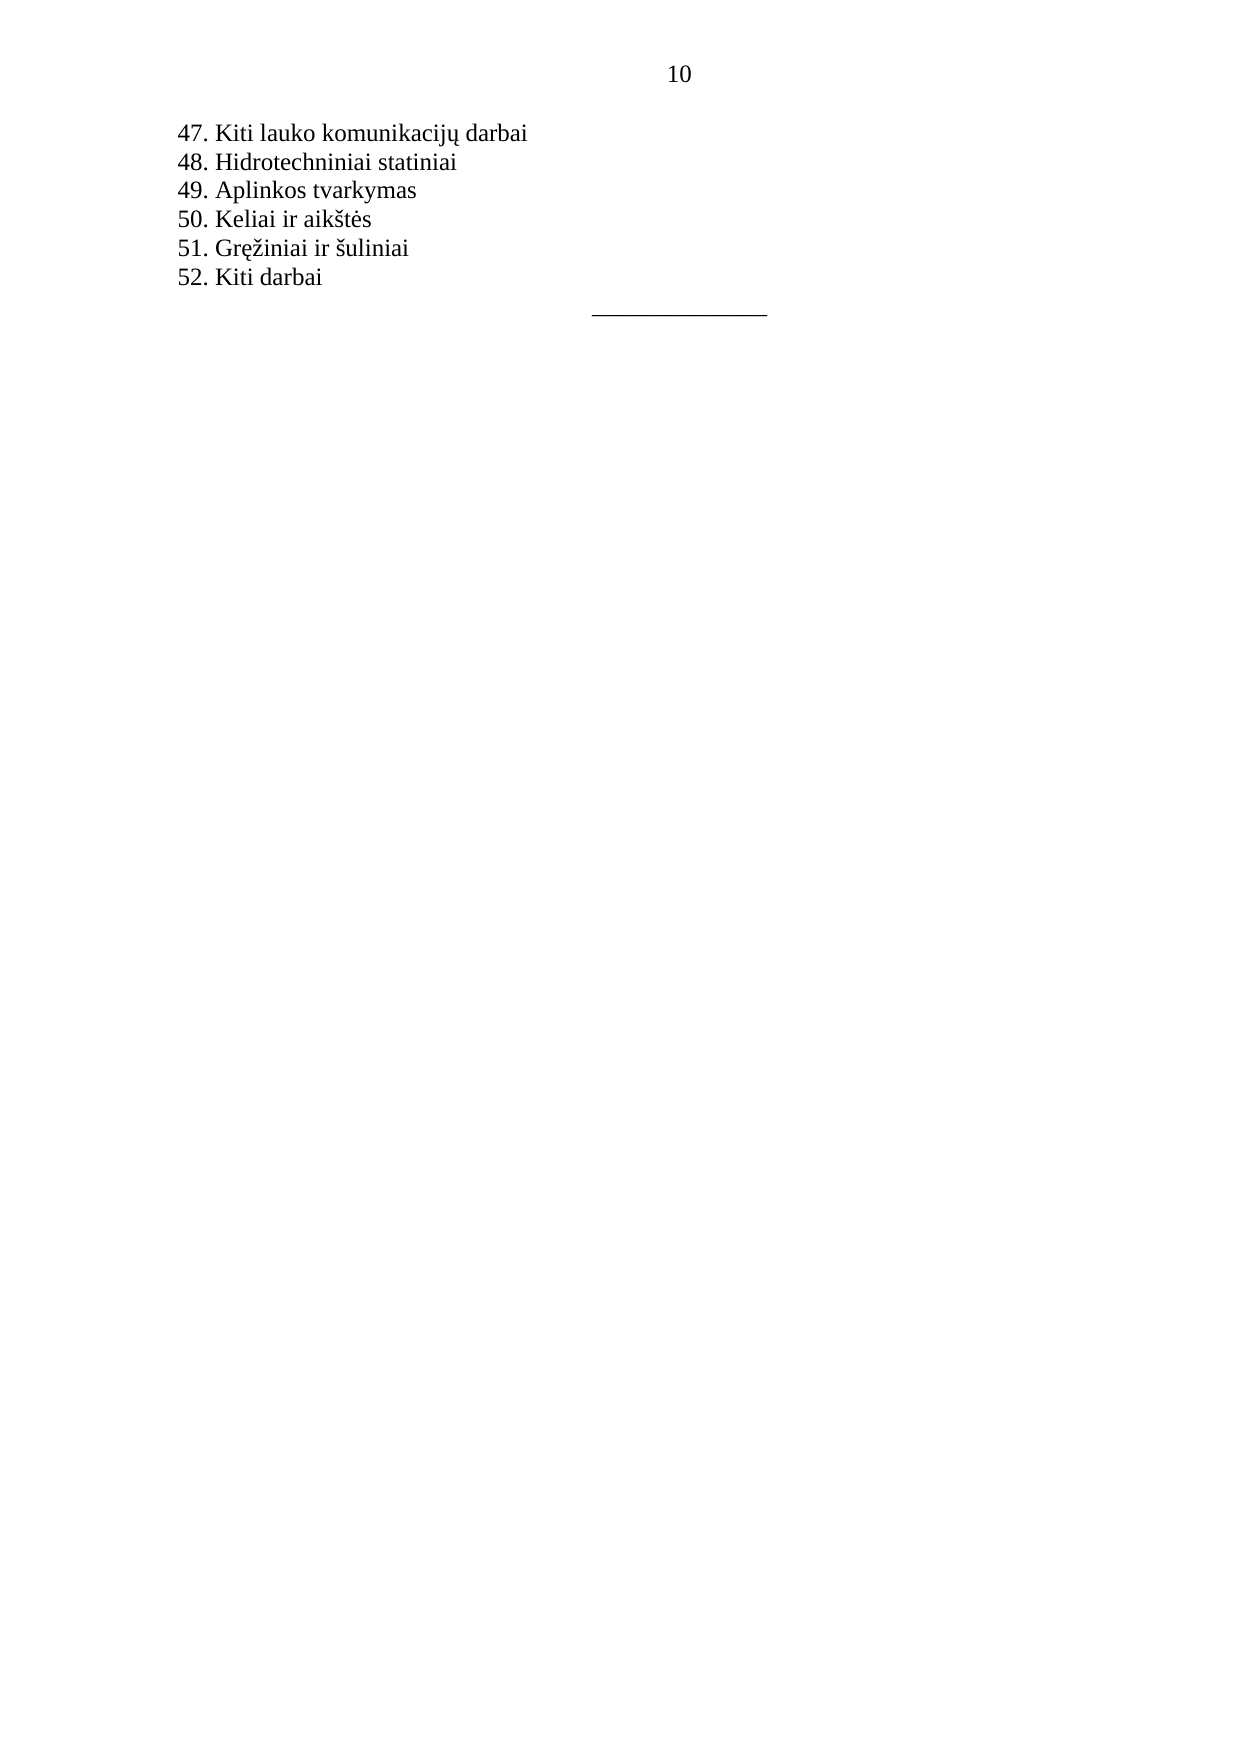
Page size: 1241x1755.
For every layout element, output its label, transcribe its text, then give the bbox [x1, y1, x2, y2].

text 51. Gręžiniai ir šuliniai [177, 233, 1181, 262]
text 48. Hidrotechniniai statiniai [177, 147, 1181, 176]
text ______________ [177, 291, 1181, 319]
text 52. Kiti darbai [177, 262, 1181, 291]
text 49. Aplinkos tvarkymas [177, 176, 1181, 204]
text 50. Keliai ir aikštės [177, 204, 1181, 233]
text 47. Kiti lauko komunikacijų darbai [177, 118, 1181, 147]
